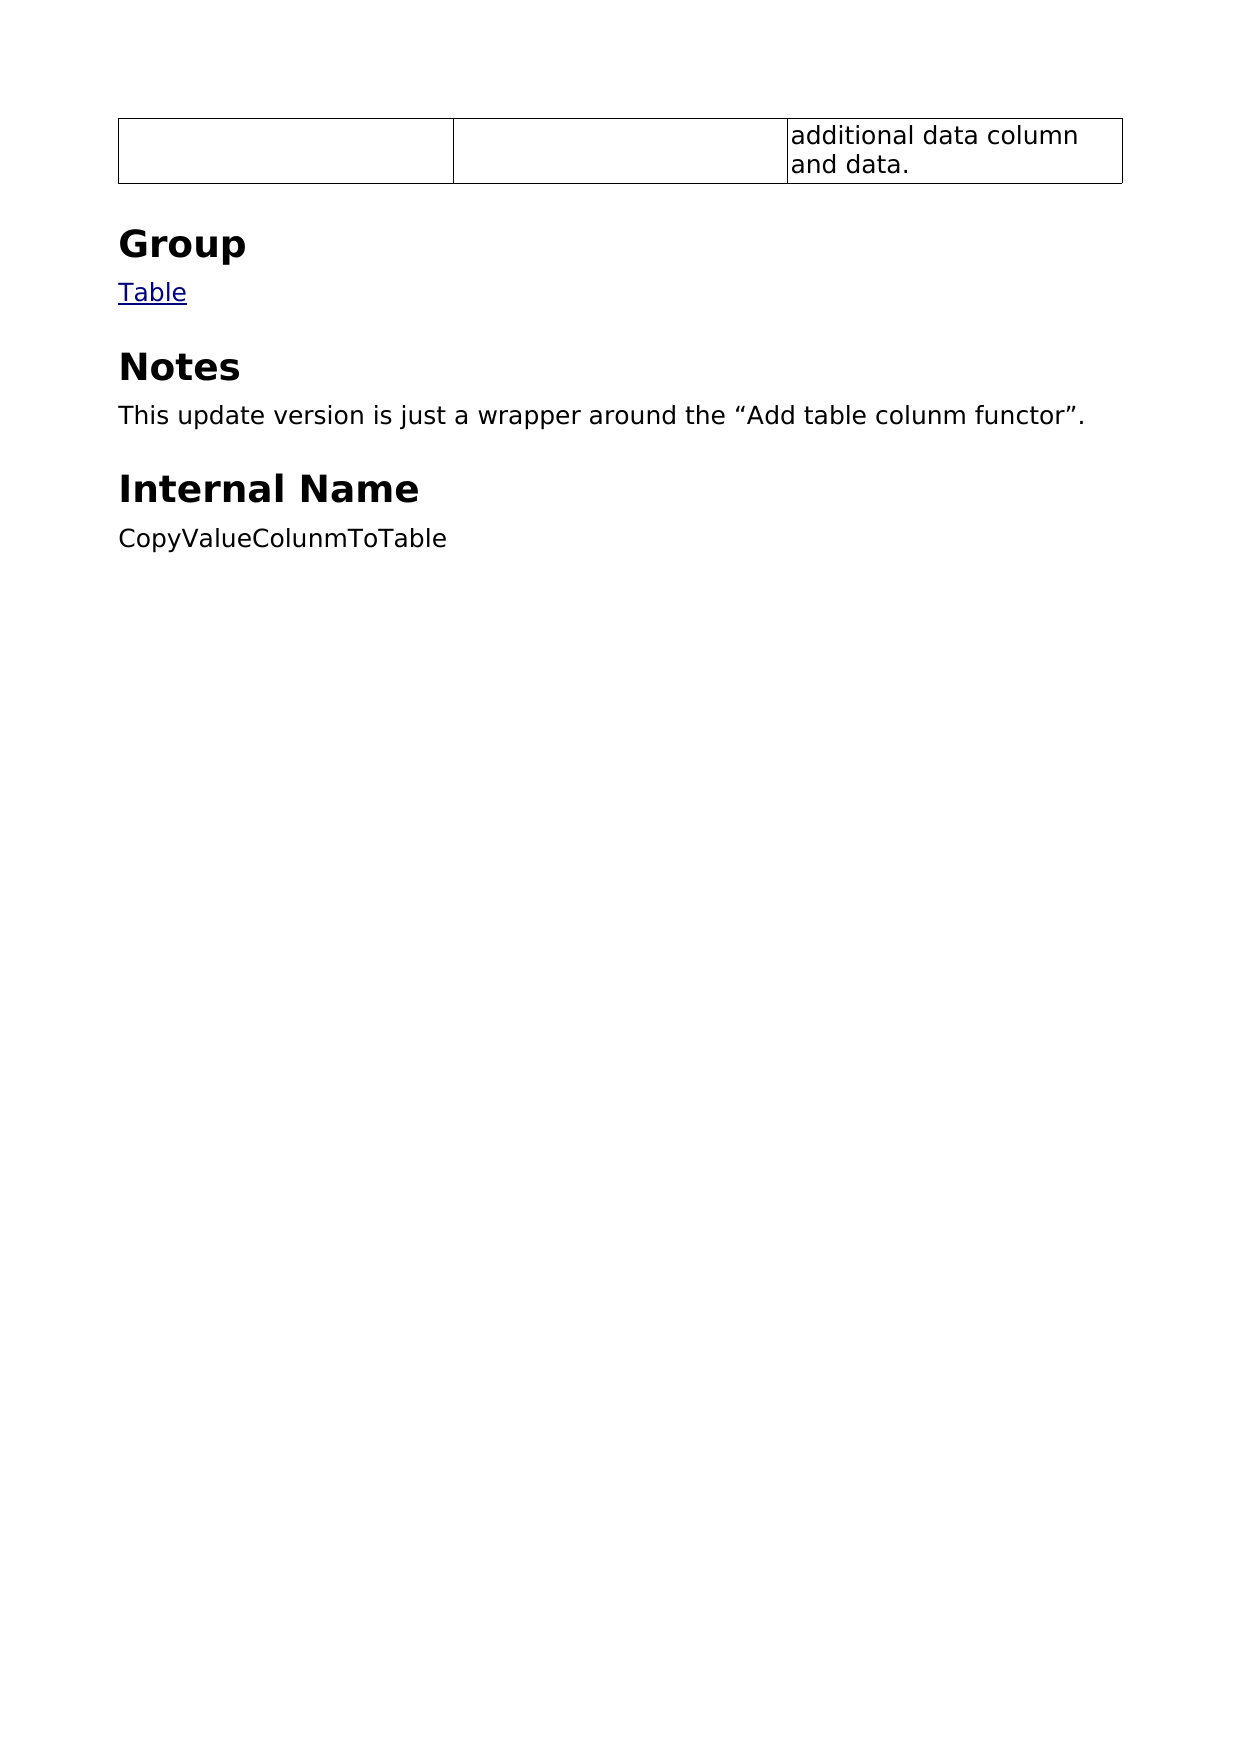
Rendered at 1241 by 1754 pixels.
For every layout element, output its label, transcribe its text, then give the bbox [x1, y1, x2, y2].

table_cell additional data column and data. [788, 119, 1122, 182]
subtitle Internal Name [118, 468, 1122, 512]
text Table [118, 278, 1122, 308]
subtitle Notes [118, 345, 1122, 389]
table_cell [454, 119, 787, 182]
text CopyValueColunmToTable [118, 524, 1122, 553]
table_cell [119, 119, 453, 182]
text This update version is just a wrapper around the “Add table colunm functor”. [118, 401, 1122, 430]
subtitle Group [118, 222, 1122, 266]
